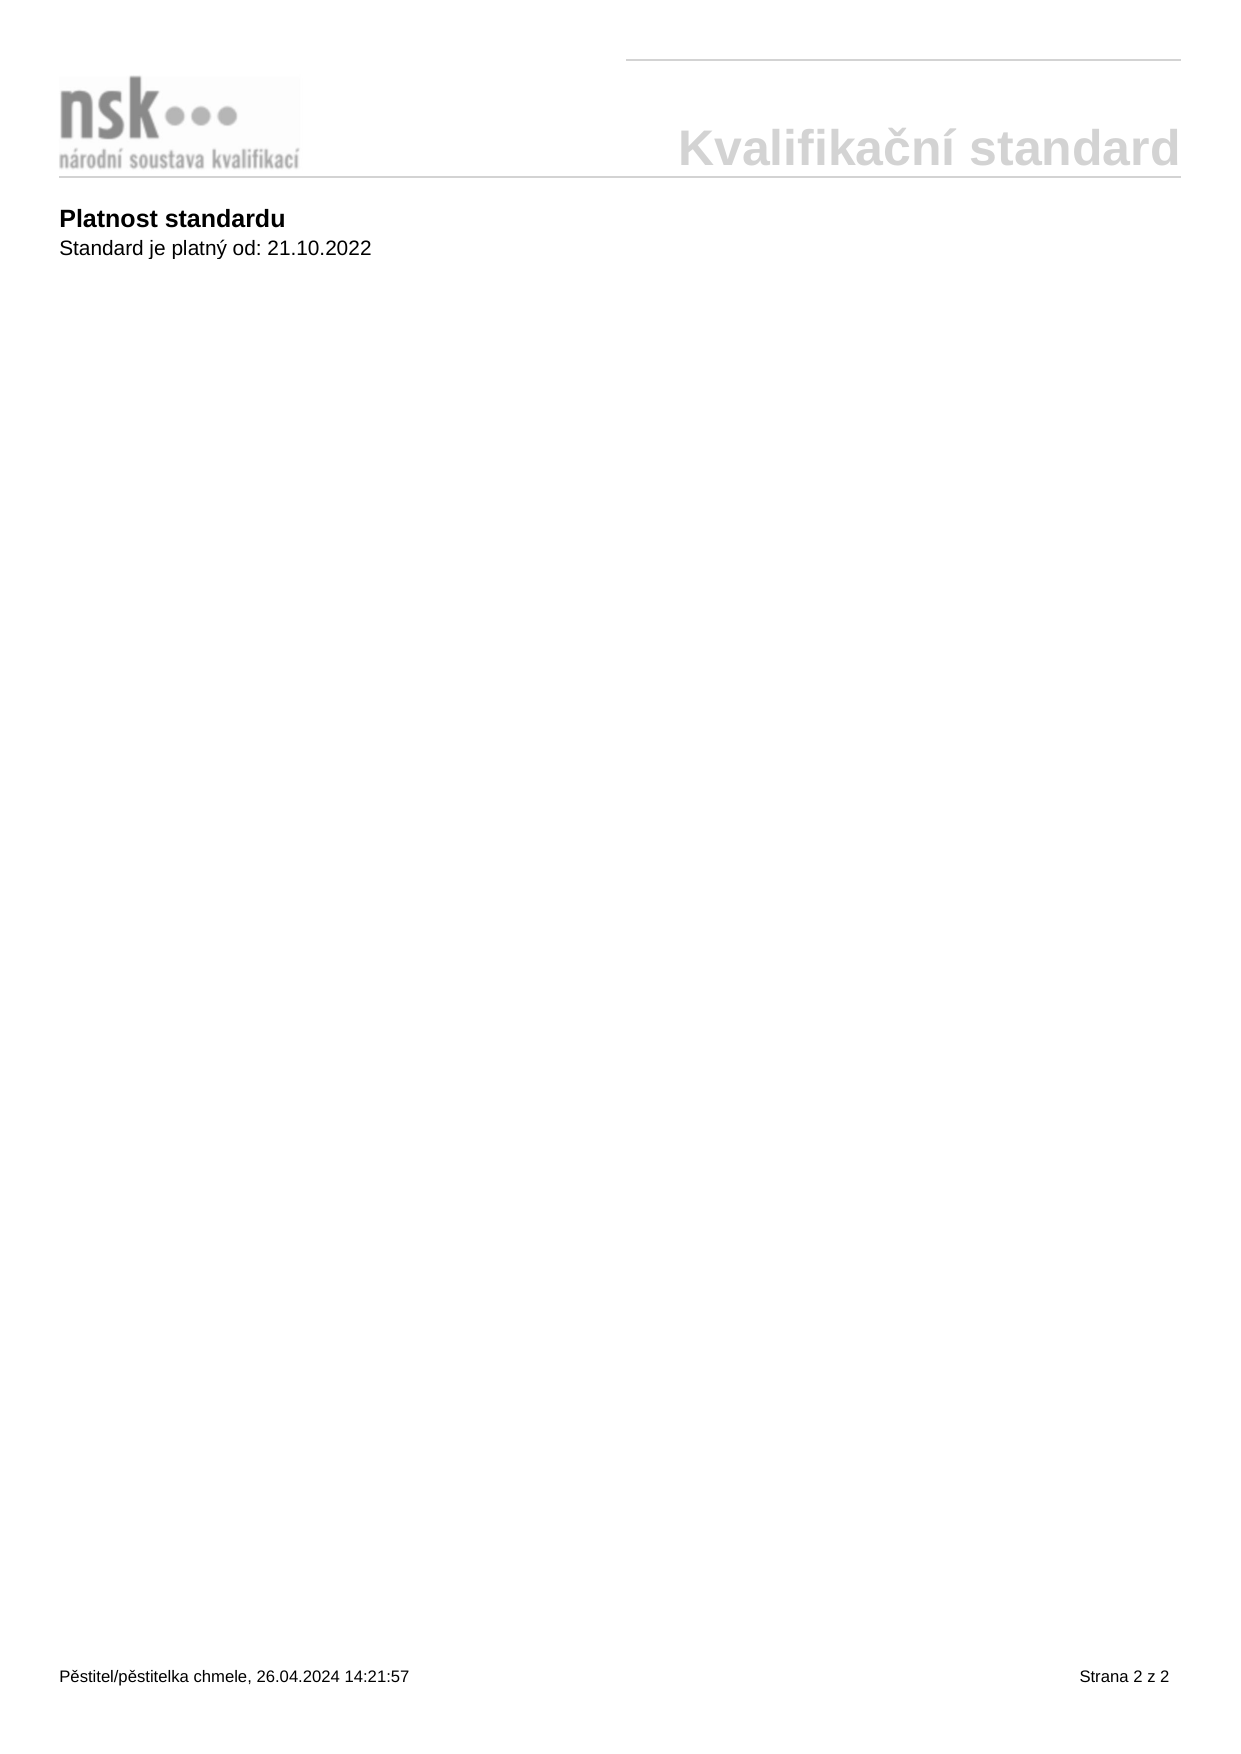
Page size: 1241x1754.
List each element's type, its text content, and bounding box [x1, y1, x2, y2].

table_cell [59, 559, 483, 859]
table_cell [626, 1409, 862, 1658]
table_cell [1169, 194, 1181, 200]
table_cell [1169, 1159, 1181, 1409]
table_cell [1093, 1159, 1169, 1409]
table_cell [862, 1409, 1093, 1658]
table_cell [862, 194, 1093, 200]
table_cell [484, 259, 620, 559]
table_cell [59, 194, 483, 200]
table_cell Platnost standardu [59, 200, 1181, 236]
table_cell [626, 194, 862, 200]
table_cell [484, 1409, 620, 1658]
table_cell [59, 171, 483, 176]
table_cell [620, 559, 626, 859]
table_cell [626, 259, 862, 559]
table_cell [484, 171, 620, 176]
table_cell [1093, 559, 1169, 859]
table_cell [626, 1159, 862, 1409]
table_cell [1169, 559, 1181, 859]
table_cell [59, 1159, 483, 1409]
table_cell [862, 559, 1093, 859]
table_cell [862, 259, 1093, 559]
table_cell [1093, 194, 1169, 200]
table_cell [484, 559, 620, 859]
table_cell [59, 259, 483, 559]
table_cell [1169, 1658, 1181, 1694]
table_cell Standard je platný od: 21.10.2022 [59, 236, 1181, 259]
table_cell [59, 178, 1181, 194]
table_cell Kvalifikační standard [626, 61, 1181, 176]
table_cell [1093, 259, 1169, 559]
table_cell [1093, 859, 1169, 1159]
table_cell [620, 259, 626, 559]
table_cell [59, 859, 483, 1159]
table_cell [1169, 1409, 1181, 1658]
table_cell Pěstitel/pěstitelka chmele, 26.04.2024 14:21:57 [59, 1658, 862, 1694]
table_cell [626, 859, 862, 1159]
table_cell [484, 194, 620, 200]
picture [58, 59, 621, 171]
table_cell [862, 859, 1093, 1159]
table_cell [484, 1159, 620, 1409]
table_cell Strana 2 z 2 [862, 1658, 1169, 1694]
table_cell [862, 1159, 1093, 1409]
table_cell [620, 859, 626, 1159]
table_cell [620, 1159, 626, 1409]
table_cell [1169, 859, 1181, 1159]
table_cell [59, 1409, 483, 1658]
table_cell [484, 859, 620, 1159]
table_cell [1169, 259, 1181, 559]
table_cell [621, 59, 626, 170]
table_cell [1093, 1409, 1169, 1658]
table_cell [626, 559, 862, 859]
table_cell [620, 1409, 626, 1658]
